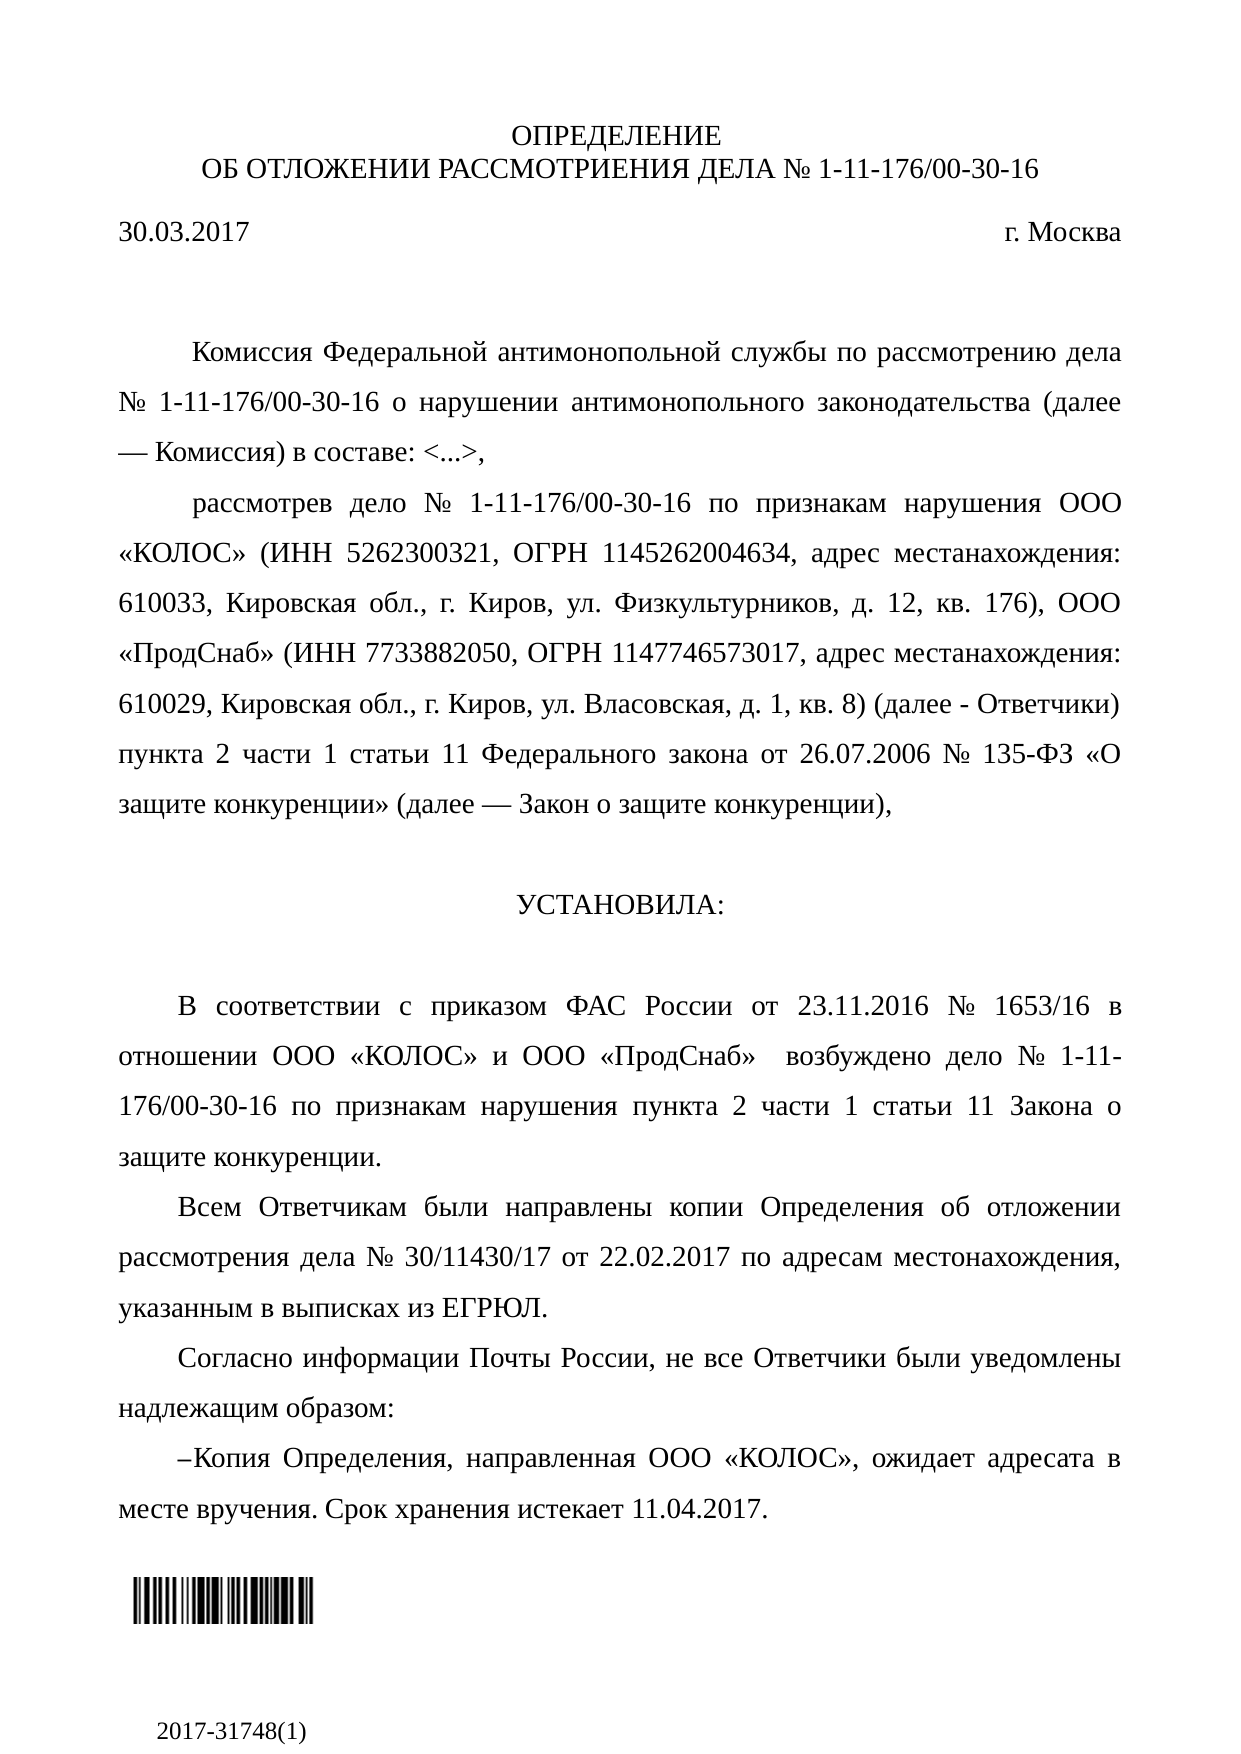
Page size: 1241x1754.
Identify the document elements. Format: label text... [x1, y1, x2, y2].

text 30.03.2017 г. Москва [118, 214, 1122, 247]
list Копия Определения, направленная ООО «КОЛОС», ожидает адресата в месте вручения. Срок хранения истекает 11.04.2017. [118, 1441, 1122, 1524]
text Согласно информации Почты России, не все Ответчики были уведомлены надлежащим образом: [118, 1340, 1122, 1424]
picture [118, 1577, 331, 1624]
text ОБ ОТЛОЖЕНИИ РАССМОТРИЕНИЯ ДЕЛА № 1-11-176/00-30-16 [118, 152, 1122, 185]
text В соответствии с приказом ФАС России от 23.11.2016 № 1653/16 в отношении ООО «КОЛОС» и ООО «ПродСнаб» возбуждено дело № 1-11-176/00-30-16 по признакам нарушения пункта 2 части 1 статьи 11 Закона о защите конкуренции. [118, 988, 1122, 1172]
text Всем Ответчикам были направлены копии Определения об отложении рассмотрения дела № 30/11430/17 от 22.02.2017 по адресам местонахождения, указанным в выписках из ЕГРЮЛ. [118, 1189, 1122, 1323]
text рассмотрев дело № 1-11-176/00-30-16 по признакам нарушения ООО «КОЛОС» (ИНН 5262300321, ОГРН 1145262004634, адрес местанахождения: 610033, Кировская обл., г. Киров, ул. Физкультурников, д. 12, кв. 176), ООО «ПродСнаб» (ИНН 7733882050, ОГРН 1147746573017, адрес местанахождения: 610029, Кировская обл., г. Киров, ул. Власовская, д. 1, кв. 8) (далее - Ответчики) пункта 2 части 1 статьи 11 Федерального закона от 26.07.2006 № 135-ФЗ «О защите конкуренции» (далее — Закон о защите конкуренции), [118, 485, 1122, 820]
text ОПРЕДЕЛЕНИЕ [118, 118, 1122, 152]
text УСТАНОВИЛА: [118, 887, 1122, 921]
text Комиссия Федеральной антимонопольной службы по рассмотрению дела № 1-11-176/00-30-16 о нарушении антимонопольного законодательства (далее — Комиссия) в составе: <...>, [118, 334, 1122, 468]
